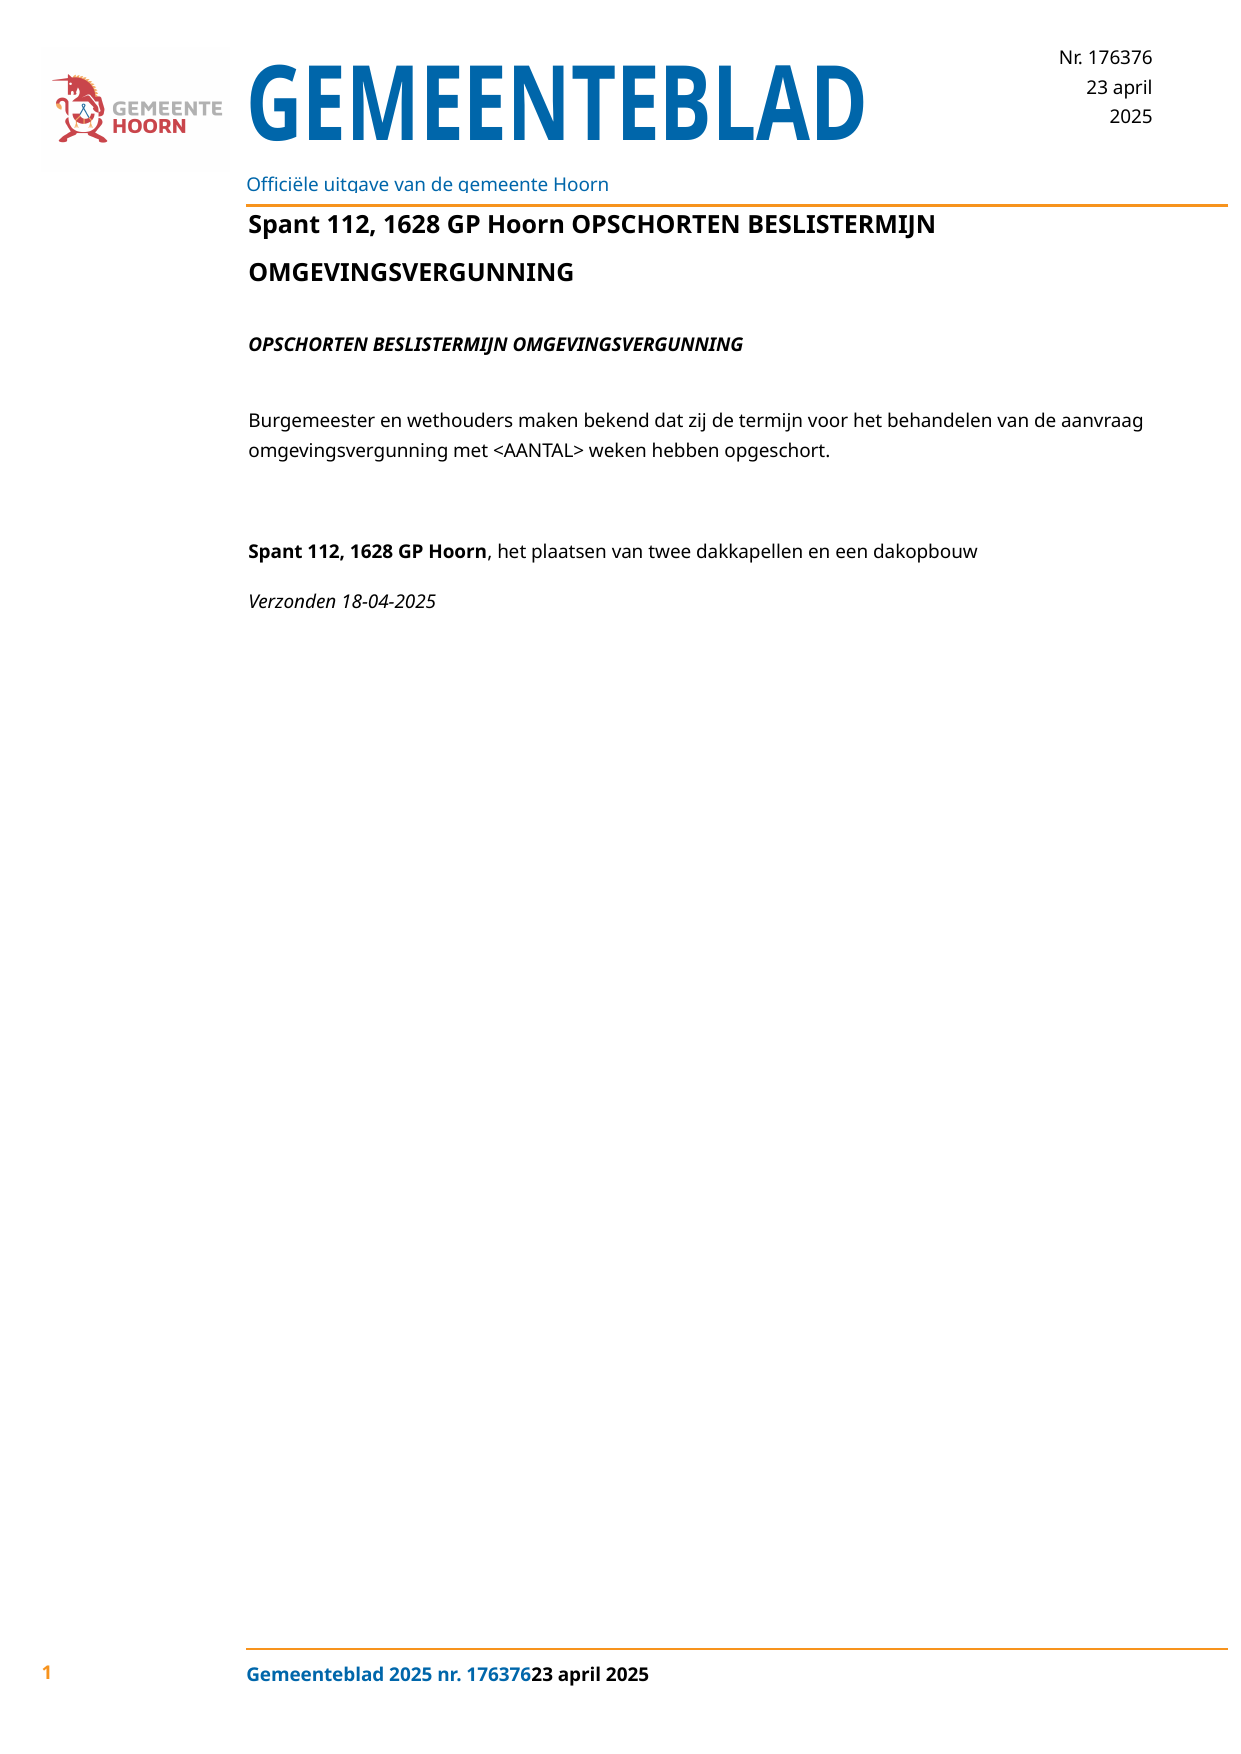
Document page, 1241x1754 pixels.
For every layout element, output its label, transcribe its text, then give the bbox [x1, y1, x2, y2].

text Burgemeester en wethouders maken bekend dat zij de termijn voor het behandelen van de aanvraag omgevingsvergunning met <AANTAL> weken hebben opgeschort. [248, 408, 1152, 463]
text OPSCHORTEN BESLISTERMIJN OMGEVINGSVERGUNNING [248, 331, 1152, 357]
text Spant 112, 1628 GP Hoorn OPSCHORTEN BESLISTERMIJN OMGEVINGSVERGUNNING [248, 207, 1152, 288]
text Spant 112, 1628 GP Hoorn, het plaatsen van twee dakkapellen en een dakopbouw [248, 538, 1152, 564]
text Verzonden 18-04-2025 [248, 588, 1152, 614]
picture [41, 47, 231, 172]
